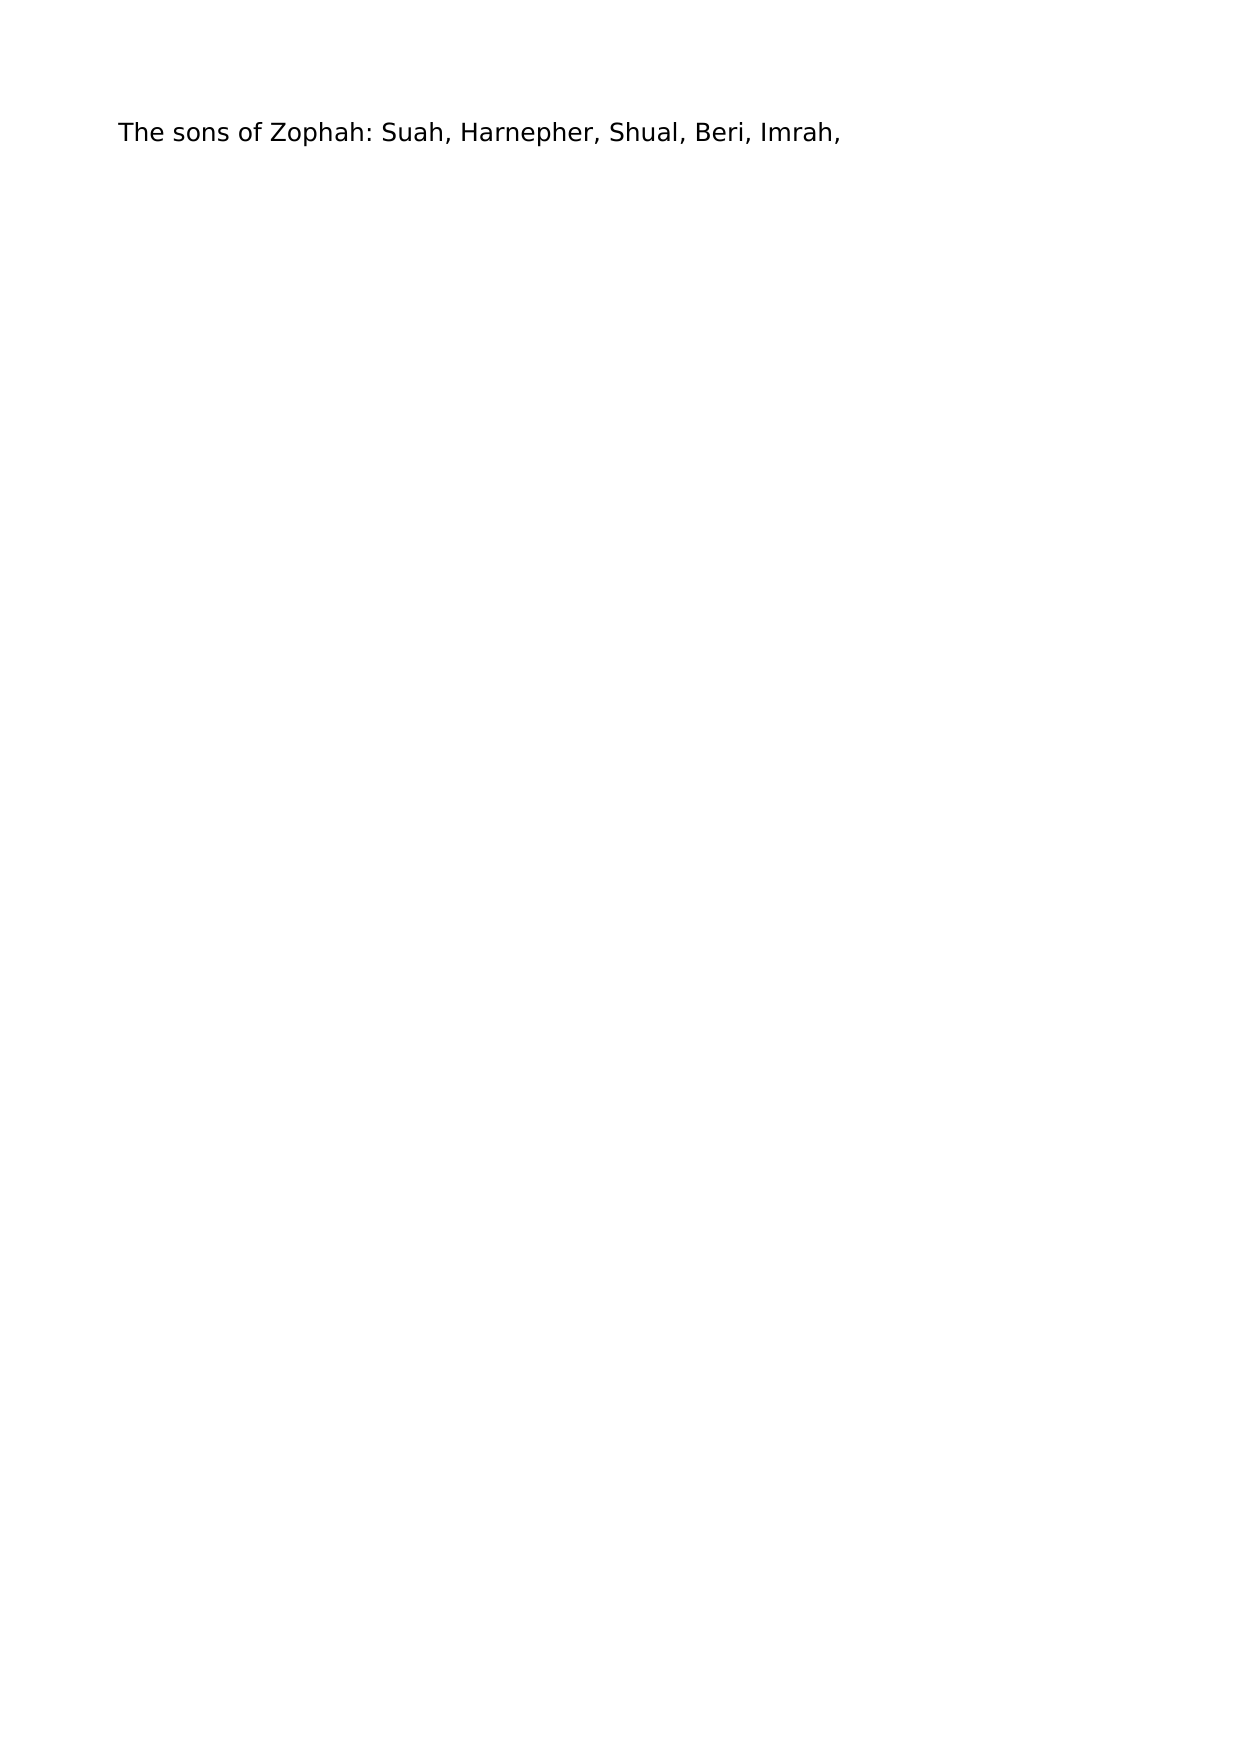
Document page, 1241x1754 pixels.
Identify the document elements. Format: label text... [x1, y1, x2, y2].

text The sons of Zophah: Suah, Harnepher, Shual, Beri, Imrah, [118, 118, 1122, 147]
